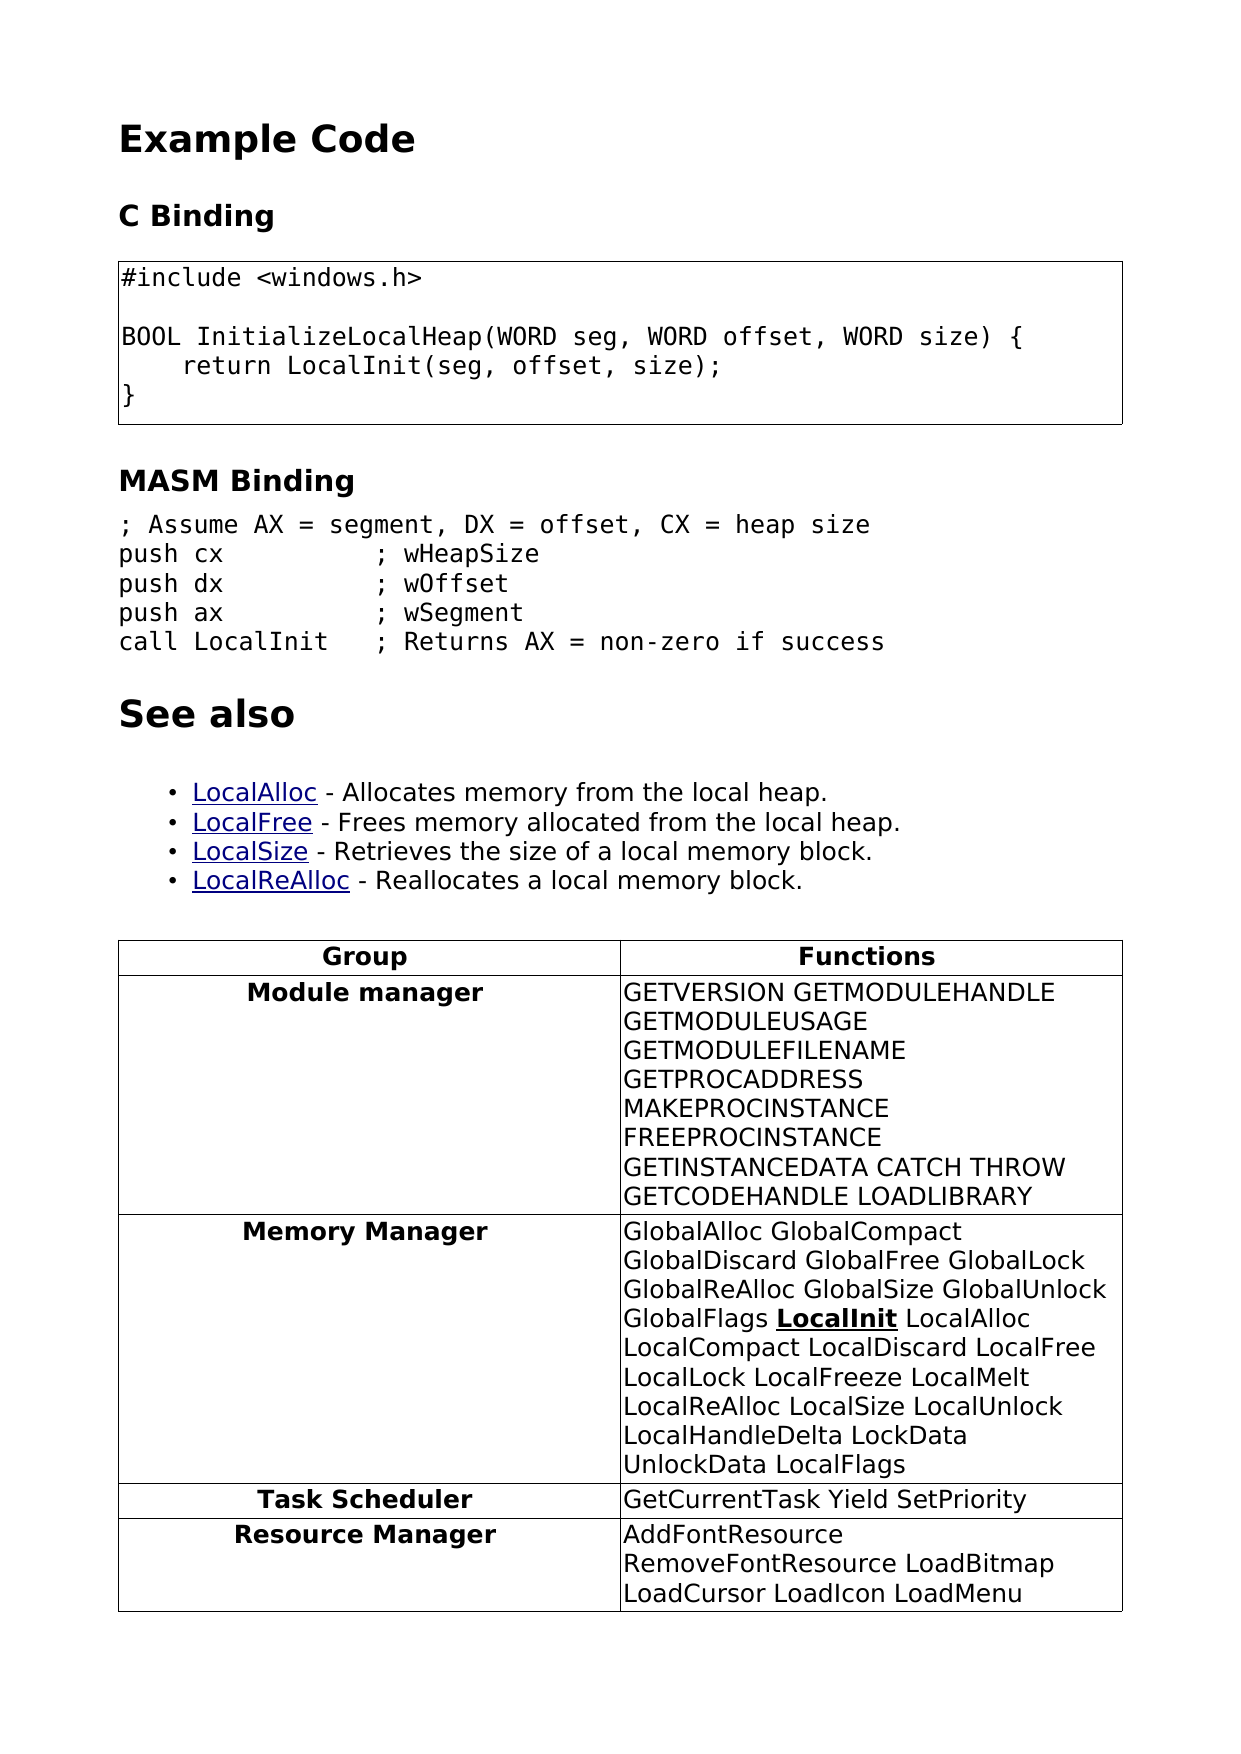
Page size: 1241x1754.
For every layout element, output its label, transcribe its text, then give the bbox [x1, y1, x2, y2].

list LocalAlloc - Allocates memory from the local heap. [177, 779, 1122, 808]
table_cell Module manager [119, 976, 620, 1214]
table_header Functions [621, 941, 1122, 975]
table_cell AddFontResource RemoveFontResource LoadBitmap LoadCursor LoadIcon LoadMenu [621, 1519, 1122, 1611]
text ; Assume AX = segment, DX = offset, CX = heap size push cx ; wHeapSize push dx ; wOffset push ax ; wSegment call LocalInit ; Returns AX = non-zero if success [118, 510, 1122, 656]
table_cell Resource Manager [119, 1519, 620, 1611]
list LocalReAlloc - Reallocates a local memory block. [177, 866, 1122, 895]
table_cell Task Scheduler [119, 1484, 620, 1517]
subtitle Example Code [118, 118, 1122, 162]
table_header Group [119, 941, 620, 975]
subtitle See also [118, 693, 1122, 737]
subtitle MASM Binding [118, 464, 1122, 498]
table_cell GlobalAlloc GlobalCompact GlobalDiscard GlobalFree GlobalLock GlobalReAlloc GlobalSize GlobalUnlock GlobalFlags LocalInit LocalAlloc LocalCompact LocalDiscard LocalFree LocalLock LocalFreeze LocalMelt LocalReAlloc LocalSize LocalUnlock LocalHandleDelta LockData UnlockData LocalFlags [621, 1215, 1122, 1482]
table_cell GETVERSION GETMODULEHANDLE GETMODULEUSAGE GETMODULEFILENAME GETPROCADDRESS MAKEPROCINSTANCE FREEPROCINSTANCE GETINSTANCEDATA CATCH THROW GETCODEHANDLE LOADLIBRARY [621, 976, 1122, 1214]
list LocalSize - Retrieves the size of a local memory block. [177, 837, 1122, 866]
list LocalFree - Frees memory allocated from the local heap. [177, 808, 1122, 837]
table_cell Memory Manager [119, 1215, 620, 1482]
subtitle C Binding [118, 199, 1122, 233]
table_cell GetCurrentTask Yield SetPriority [621, 1484, 1122, 1517]
table_header #include <windows.h> BOOL InitializeLocalHeap(WORD seg, WORD offset, WORD size) { return LocalInit(seg, offset, size); } [119, 262, 1122, 424]
